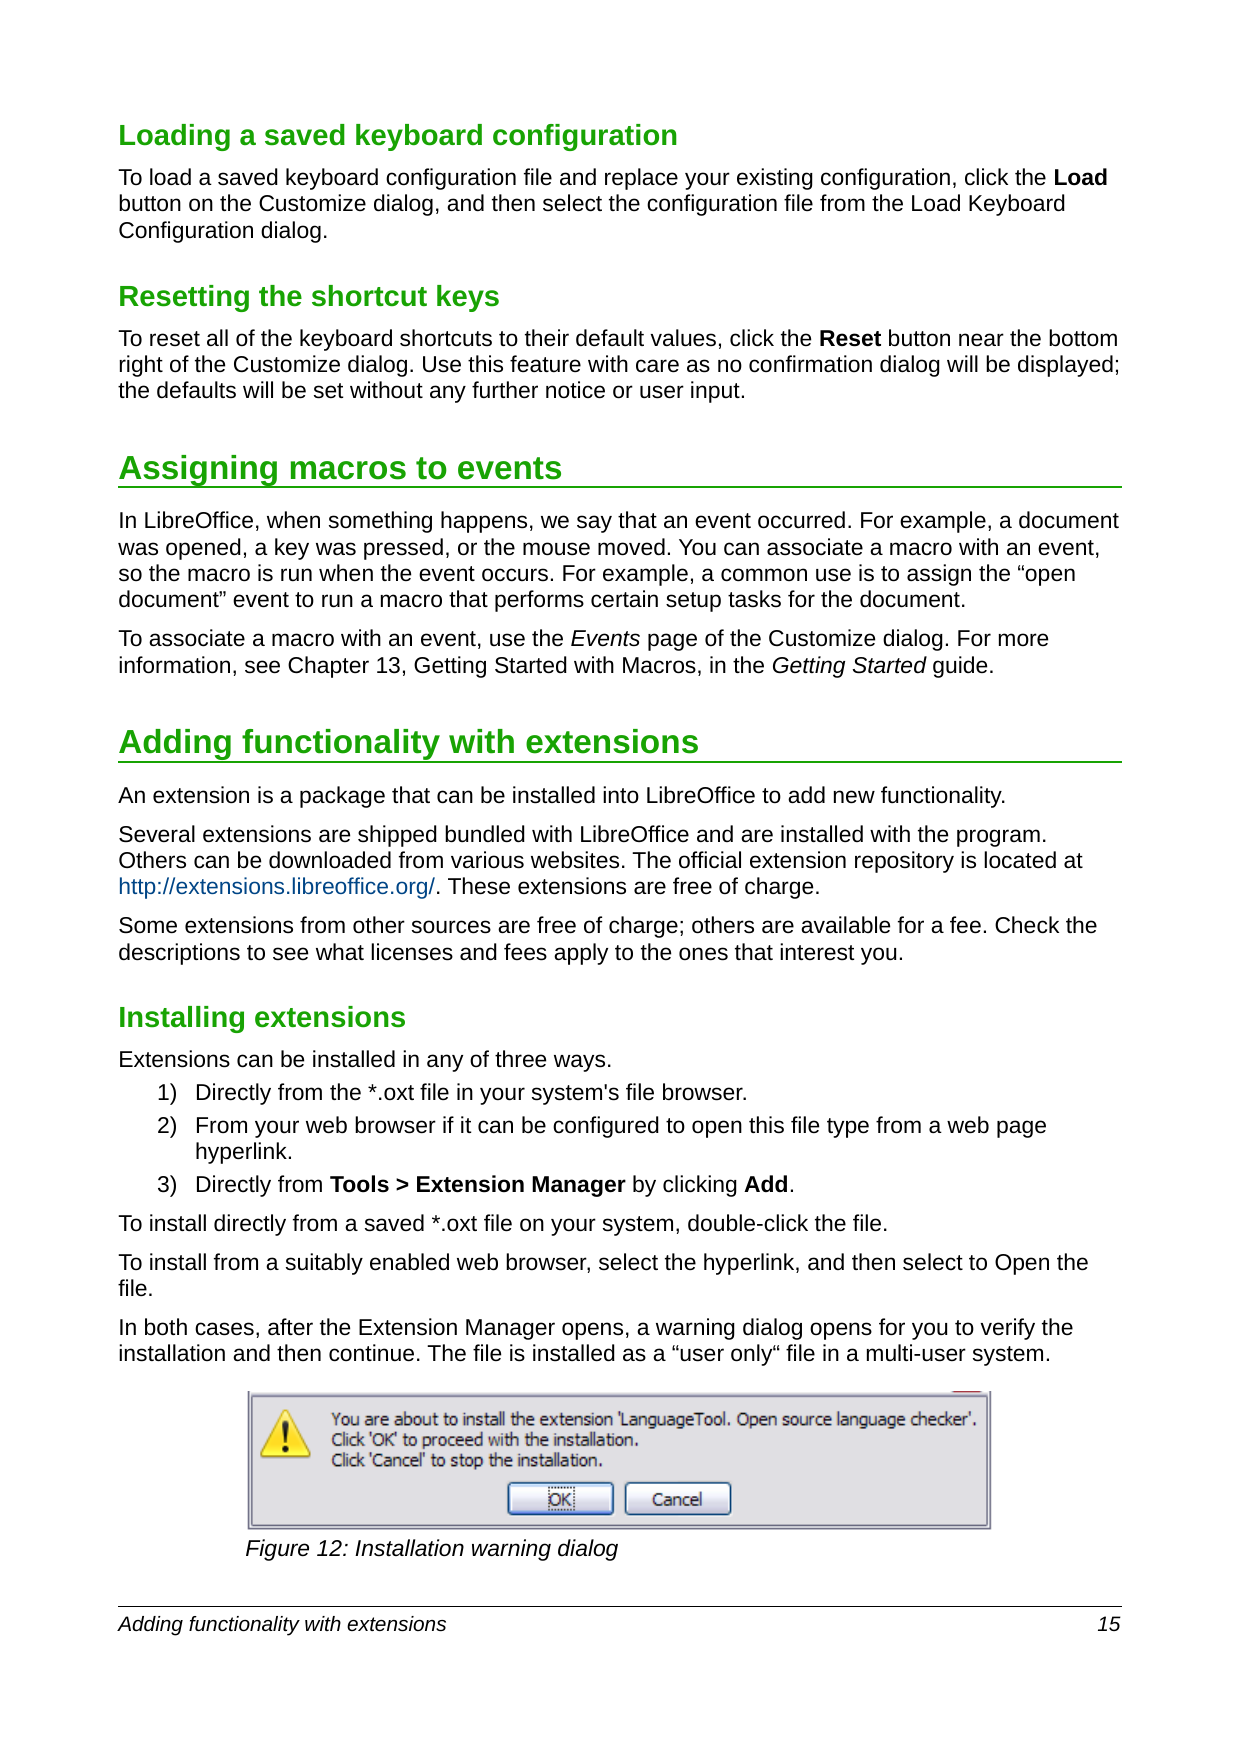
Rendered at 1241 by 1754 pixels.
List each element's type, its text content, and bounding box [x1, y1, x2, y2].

picture [245, 1391, 995, 1536]
subtitle Assigning macros to events [118, 448, 1122, 486]
list Directly from Tools > Extension Manager by clicking Add. [177, 1171, 1122, 1197]
list From your web browser if it can be configured to open this file type from a web page hyperlink. [177, 1112, 1122, 1164]
text To reset all of the keyboard shortcuts to their default values, click the Reset button near the bottom right of the Customize dialog. Use this feature with care as no confirmation dialog will be displayed; the defaults will be set without any further notice or user input. [118, 324, 1122, 404]
text To install from a suitably enabled web browser, select the hyperlink, and then select to Open the file. [118, 1248, 1122, 1301]
text To install directly from a saved *.oxt file on your system, double-click the file. [118, 1209, 1122, 1236]
text In both cases, after the Extension Manager opens, a warning dialog opens for you to verify the installation and then continue. The file is installed as a “user only“ file in a multi-user system. [118, 1314, 1122, 1366]
text Some extensions from other sources are free of charge; others are available for a fee. Check the descriptions to see what licenses and fees apply to the ones that interest you. [118, 912, 1122, 965]
subtitle Loading a saved keyboard configuration [118, 118, 1122, 152]
text An extension is a package that can be installed into LibreOffice to add new functionality. [118, 782, 1122, 808]
text In LibreOffice, when something happens, we say that an event occurred. For example, a document was opened, a key was pressed, or the mouse moved. You can associate a macro with an event, so the macro is run when the event occurs. For example, a common use is to assign the “open document” event to run a macro that performs certain setup tasks for the document. [118, 507, 1122, 613]
text Several extensions are shipped bundled with LibreOffice and are installed with the program. Others can be downloaded from various websites. The official extension repository is located at http://extensions.libreoffice.org/. These extensions are free of charge. [118, 821, 1122, 900]
list Extensions can be installed in any of three ways. [118, 1046, 1122, 1073]
subtitle Adding functionality with extensions [118, 722, 1122, 761]
text To associate a macro with an event, use the Events page of the Customize dialog. For more information, see Chapter 13, Getting Started with Macros, in the Getting Started guide. [118, 625, 1122, 678]
subtitle Resetting the shortcut keys [118, 279, 1122, 312]
subtitle Installing extensions [118, 1000, 1122, 1034]
list Directly from the *.oxt file in your system's file browser. [177, 1079, 1122, 1106]
text To load a saved keyboard configuration file and replace your existing configuration, click the Load button on the Customize dialog, and then select the configuration file from the Load Keyboard Configuration dialog. [118, 164, 1122, 243]
text Figure 12: Installation warning dialog [245, 1536, 995, 1561]
